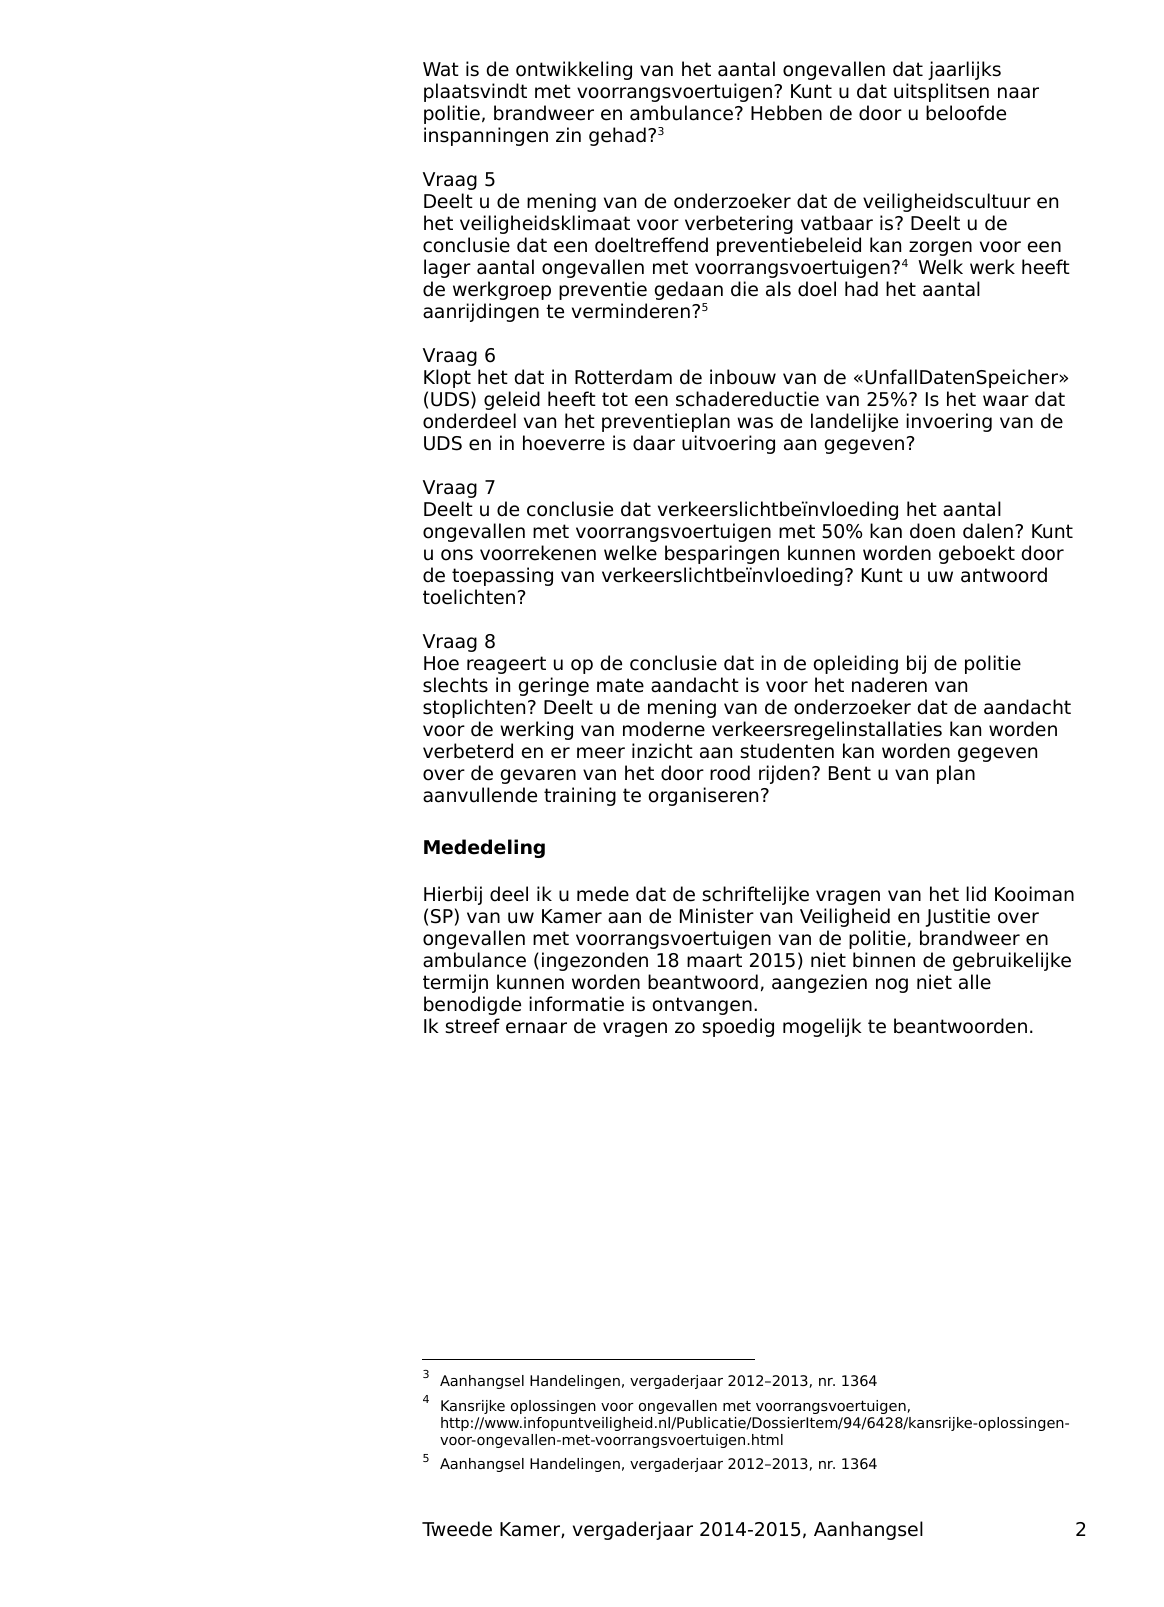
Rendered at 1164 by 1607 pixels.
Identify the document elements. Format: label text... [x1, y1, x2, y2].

text Ik streef ernaar de vragen zo spoedig mogelijk te beantwoorden. [422, 1016, 1087, 1038]
text Aanhangsel Handelingen, vergaderjaar 2012–2013, nr. 1364 [422, 1368, 1087, 1391]
text Deelt u de conclusie dat verkeerslichtbeïnvloeding het aantal ongevallen met voorrangsvoertuigen met 50% kan doen dalen? Kunt u ons voorrekenen welke besparingen kunnen worden geboekt door de toepassing van verkeerslichtbeïnvloeding? Kunt u uw antwoord toelichten? [422, 499, 1087, 609]
text Hoe reageert u op de conclusie dat in de opleiding bij de politie slechts in geringe mate aandacht is voor het naderen van stoplichten? Deelt u de mening van de onderzoeker dat de aandacht voor de werking van moderne verkeersregelinstallaties kan worden verbeterd en er meer inzicht aan studenten kan worden gegeven over de gevaren van het door rood rijden? Bent u van plan aanvullende training te organiseren? [422, 653, 1087, 807]
text Vraag 6 [422, 345, 1087, 367]
text Vraag 7 [422, 477, 1087, 499]
subtitle Mededeling [422, 837, 1087, 859]
text Vraag 8 [422, 631, 1087, 653]
text Klopt het dat in Rotterdam de inbouw van de «UnfallDatenSpeicher» (UDS) geleid heeft tot een schadereductie van 25%? Is het waar dat onderdeel van het preventieplan was de landelijke invoering van de UDS en in hoeverre is daar uitvoering aan gegeven? [422, 367, 1087, 455]
text Kansrijke oplossingen voor ongevallen met voorrangsvoertuigen, http://www.infopuntveiligheid.nl/Publicatie/DossierItem/94/6428/kansrijke-oplossingen-voor-ongevallen-met-voorrangsvoertuigen.html [422, 1393, 1087, 1449]
text Aanhangsel Handelingen, vergaderjaar 2012–2013, nr. 1364 [422, 1452, 1087, 1474]
text Hierbij deel ik u mede dat de schriftelijke vragen van het lid Kooiman (SP) van uw Kamer aan de Minister van Veiligheid en Justitie over ongevallen met voorrangsvoertuigen van de politie, brandweer en ambulance (ingezonden 18 maart 2015) niet binnen de gebruikelijke termijn kunnen worden beantwoord, aangezien nog niet alle benodigde informatie is ontvangen. [422, 884, 1087, 1016]
text Vraag 5 [422, 169, 1087, 191]
text Wat is de ontwikkeling van het aantal ongevallen dat jaarlijks plaatsvindt met voorrangsvoertuigen? Kunt u dat uitsplitsen naar politie, brandweer en ambulance? Hebben de door u beloofde inspanningen zin gehad? [422, 59, 1087, 147]
text Deelt u de mening van de onderzoeker dat de veiligheidscultuur en het veiligheidsklimaat voor verbetering vatbaar is? Deelt u de conclusie dat een doeltreffend preventiebeleid kan zorgen voor een lager aantal ongevallen met voorrangsvoertuigen? Welk werk heeft de werkgroep preventie gedaan die als doel had het aantal aanrijdingen te verminderen? [422, 191, 1087, 323]
